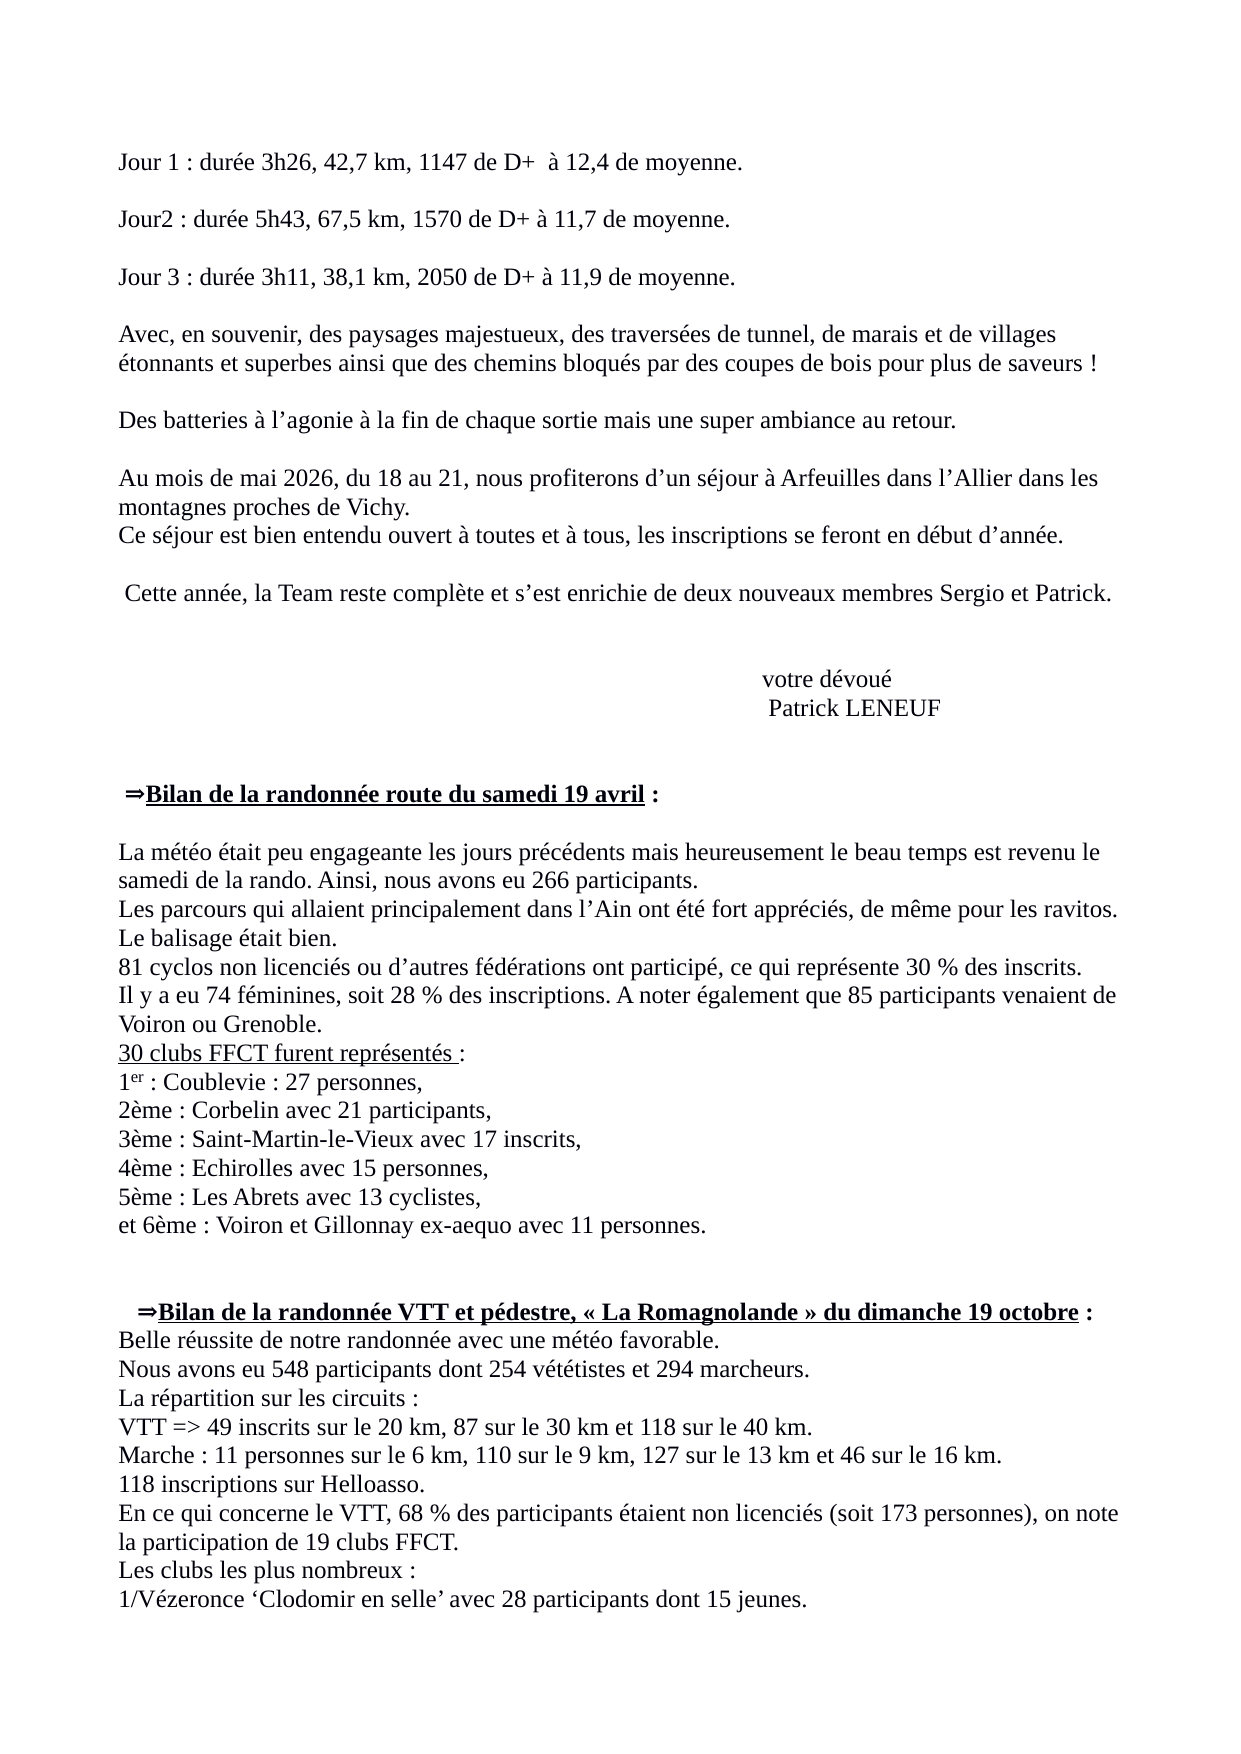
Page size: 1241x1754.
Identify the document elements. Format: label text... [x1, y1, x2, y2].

text et 6ème : Voiron et Gillonnay ex-aequo avec 11 personnes. [118, 1211, 1122, 1239]
text Jour2 : durée 5h43, 67,5 km, 1570 de D+ à 11,7 de moyenne. [118, 204, 1122, 233]
text ⇒Bilan de la randonnée VTT et pédestre, « La Romagnolande » du dimanche 19 octobre : [118, 1297, 1122, 1326]
text 2ème : Corbelin avec 21 participants, [118, 1096, 1122, 1124]
text Il y a eu 74 féminines, soit 28 % des inscriptions. A noter également que 85 participants venaient de Voiron ou Grenoble. [118, 981, 1122, 1038]
text 4ème : Echirolles avec 15 personnes, [118, 1153, 1122, 1182]
text 81 cyclos non licenciés ou d’autres fédérations ont participé, ce qui représente 30 % des inscrits. [118, 952, 1122, 981]
text En ce qui concerne le VTT, 68 % des participants étaient non licenciés (soit 173 personnes), on note la participation de 19 clubs FFCT. [118, 1498, 1122, 1556]
text 118 inscriptions sur Helloasso. [118, 1469, 1122, 1498]
text La météo était peu engageante les jours précédents mais heureusement le beau temps est revenu le samedi de la rando. Ainsi, nous avons eu 266 participants. [118, 837, 1122, 894]
text 3ème : Saint-Martin-le-Vieux avec 17 inscrits, [118, 1124, 1122, 1153]
text Jour 3 : durée 3h11, 38,1 km, 2050 de D+ à 11,9 de moyenne. [118, 262, 1122, 291]
text 1/Vézeronce ‘Clodomir en selle’ avec 28 participants dont 15 jeunes. [118, 1584, 1122, 1613]
text Les parcours qui allaient principalement dans l’Ain ont été fort appréciés, de même pour les ravitos. Le balisage était bien. [118, 894, 1122, 952]
text Ce séjour est bien entendu ouvert à toutes et à tous, les inscriptions se feront en début d’année. [118, 521, 1122, 549]
text 5ème : Les Abrets avec 13 cyclistes, [118, 1182, 1122, 1211]
text Belle réussite de notre randonnée avec une météo favorable. [118, 1326, 1122, 1354]
text Cette année, la Team reste complète et s’est enrichie de deux nouveaux membres Sergio et Patrick. [118, 578, 1122, 607]
text 1er : Coublevie : 27 personnes, [118, 1067, 1122, 1096]
text ⇒Bilan de la randonnée route du samedi 19 avril : [118, 779, 1122, 808]
text Les clubs les plus nombreux : [118, 1556, 1122, 1584]
text 30 clubs FFCT furent représentés : [118, 1038, 1122, 1067]
text Au mois de mai 2026, du 18 au 21, nous profiterons d’un séjour à Arfeuilles dans l’Allier dans les montagnes proches de Vichy. [118, 463, 1122, 521]
text La répartition sur les circuits : [118, 1383, 1122, 1412]
text votre dévoué [118, 664, 1122, 693]
text VTT => 49 inscrits sur le 20 km, 87 sur le 30 km et 118 sur le 40 km. [118, 1412, 1122, 1441]
text Jour 1 : durée 3h26, 42,7 km, 1147 de D+ à 12,4 de moyenne. [118, 147, 1122, 176]
text Des batteries à l’agonie à la fin de chaque sortie mais une super ambiance au retour. [118, 406, 1122, 434]
text Marche : 11 personnes sur le 6 km, 110 sur le 9 km, 127 sur le 13 km et 46 sur le 16 km. [118, 1441, 1122, 1469]
text Nous avons eu 548 participants dont 254 vététistes et 294 marcheurs. [118, 1354, 1122, 1383]
text Patrick LENEUF [118, 693, 1122, 722]
text Avec, en souvenir, des paysages majestueux, des traversées de tunnel, de marais et de villages étonnants et superbes ainsi que des chemins bloqués par des coupes de bois pour plus de saveurs ! [118, 319, 1122, 377]
